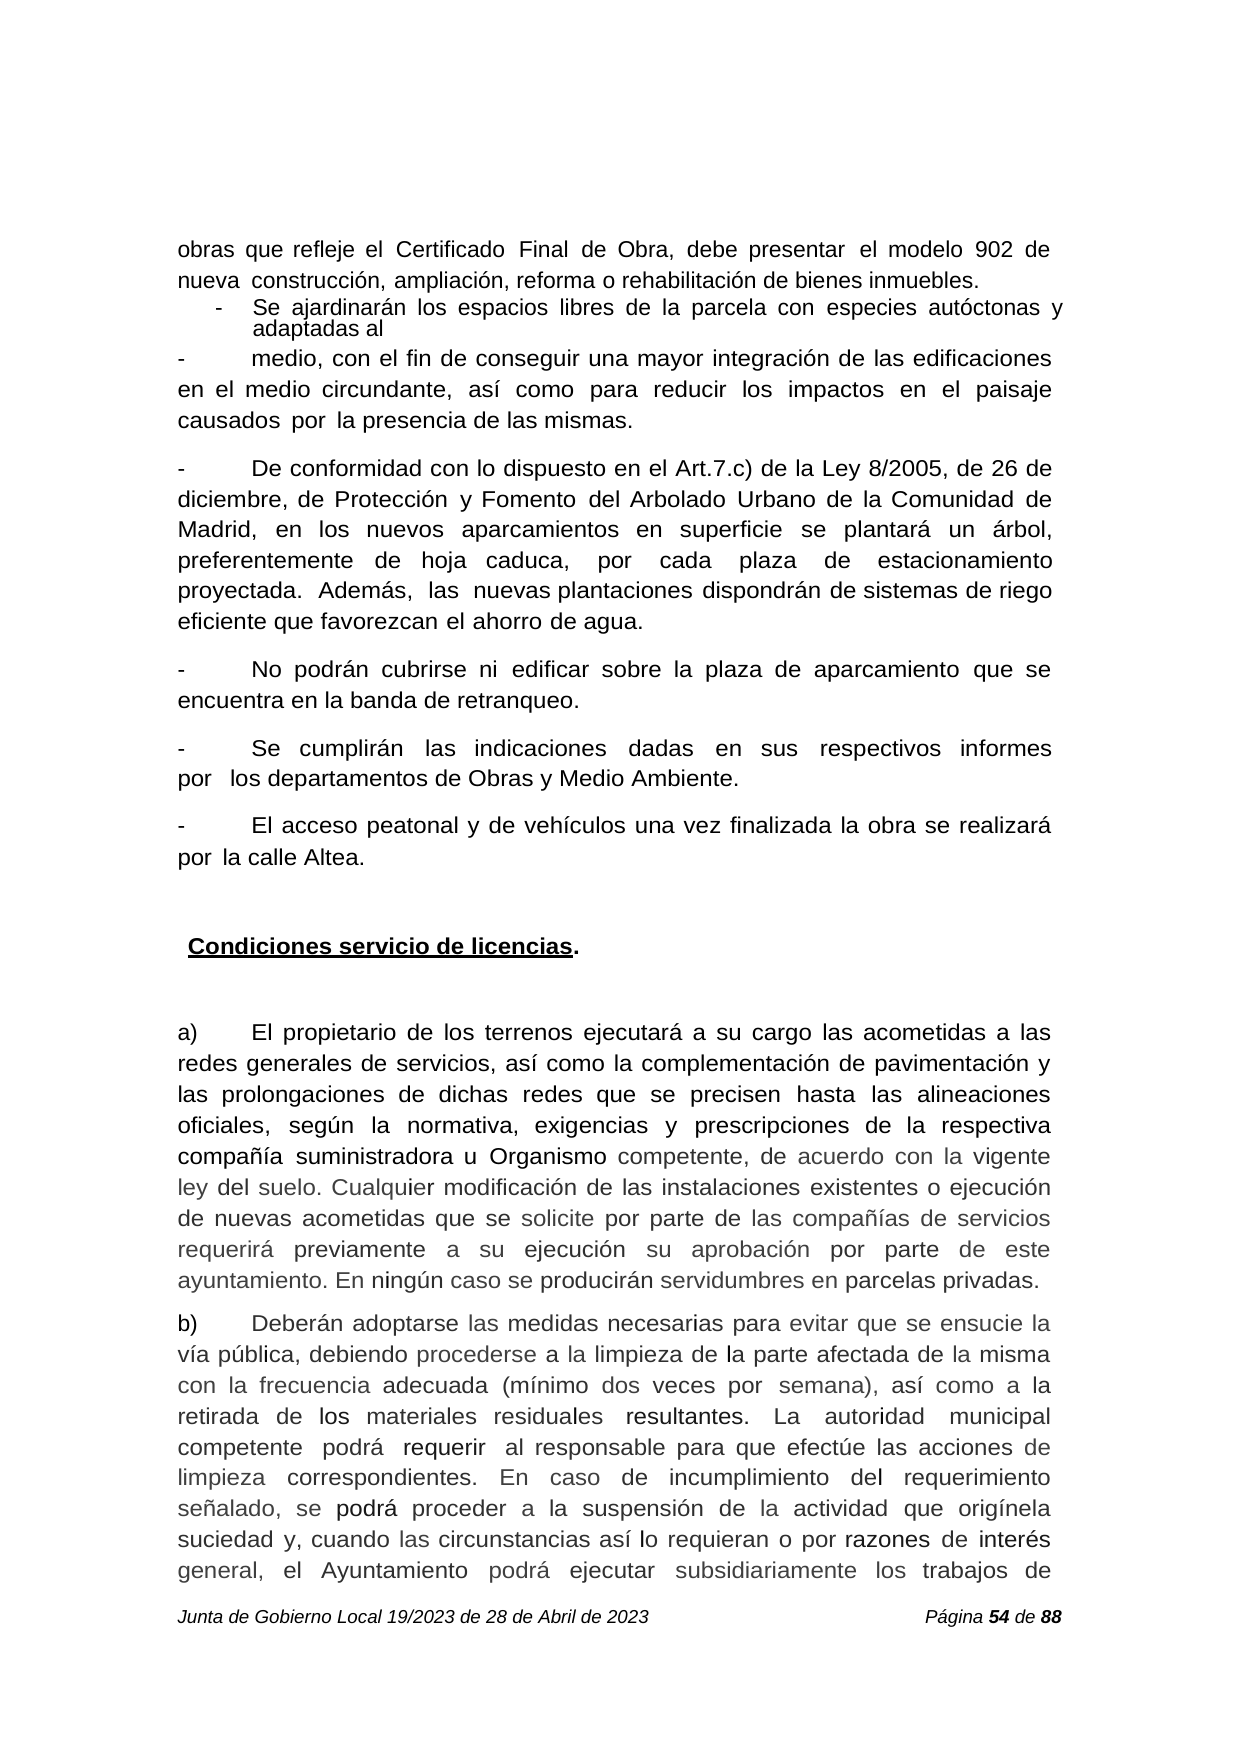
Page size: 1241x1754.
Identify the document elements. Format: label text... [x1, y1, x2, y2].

list obras que refleje el Certificado Final de Obra, debe presentar el modelo 902 de nueva construcción, ampliación, reforma o rehabilitación de bienes inmuebles. [177, 236, 1051, 293]
list De conformidad con lo dispuesto en el Art.7.c) de la Ley 8/2005, de 26 de diciembre, de Protección y Fomento del Arbolado Urbano de la Comunidad de Madrid, en los nuevos aparcamientos en superficie se plantará un árbol, preferentemente de hoja caduca, por cada plaza de estacionamiento proyectada. Además, las nuevas plantaciones dispondrán de sistemas de riego eficiente que favorezcan el ahorro de agua. [177, 455, 1053, 634]
list medio, con el fin de conseguir una mayor integración de las edificaciones en el medio circundante, así como para reducir los impactos en el paisaje causados por la presencia de las mismas. [177, 345, 1052, 433]
text Condiciones servicio de licencias. [188, 933, 1063, 959]
list No podrán cubrirse ni edificar sobre la plaza de aparcamiento que se encuentra en la banda de retranqueo. [177, 656, 1051, 713]
list Deberán adoptarse las medidas necesarias para evitar que se ensucie la vía pública, debiendo procederse a la limpieza de la parte afectada de la misma con la frecuencia adecuada (mínimo dos veces por semana), así como a la retirada de los materiales residuales resultantes. La autoridad municipal competente podrá requerir al responsable para que efectúe las acciones de limpieza correspondientes. En caso de incumplimiento del requerimiento señalado, se podrá proceder a la suspensión de la actividad que origínela suciedad y, cuando las circunstancias así lo requieran o por razones de interés general, el Ayuntamiento podrá ejecutar subsidiariamente los trabajos de [177, 1310, 1051, 1583]
list El acceso peatonal y de vehículos una vez finalizada la obra se realizará por la calle Altea. [177, 812, 1052, 870]
list Se ajardinarán los espacios libres de la parcela con especies autóctonas y adaptadas al [215, 298, 1063, 341]
list El propietario de los terrenos ejecutará a su cargo las acometidas a las redes generales de servicios, así como la complementación de pavimentación y las prolongaciones de dichas redes que se precisen hasta las alineaciones oficiales, según la normativa, exigencias y prescripciones de la respectiva compañía suministradora u Organismo competente, de acuerdo con la vigente ley del suelo. Cualquier modificación de las instalaciones existentes o ejecución de nuevas acometidas que se solicite por parte de las compañías de servicios requerirá previamente a su ejecución su aprobación por parte de este ayuntamiento. En ningún caso se producirán servidumbres en parcelas privadas. [177, 1019, 1051, 1294]
list Se cumplirán las indicaciones dadas en sus respectivos informes por los departamentos de Obras y Medio Ambiente. [177, 735, 1052, 791]
